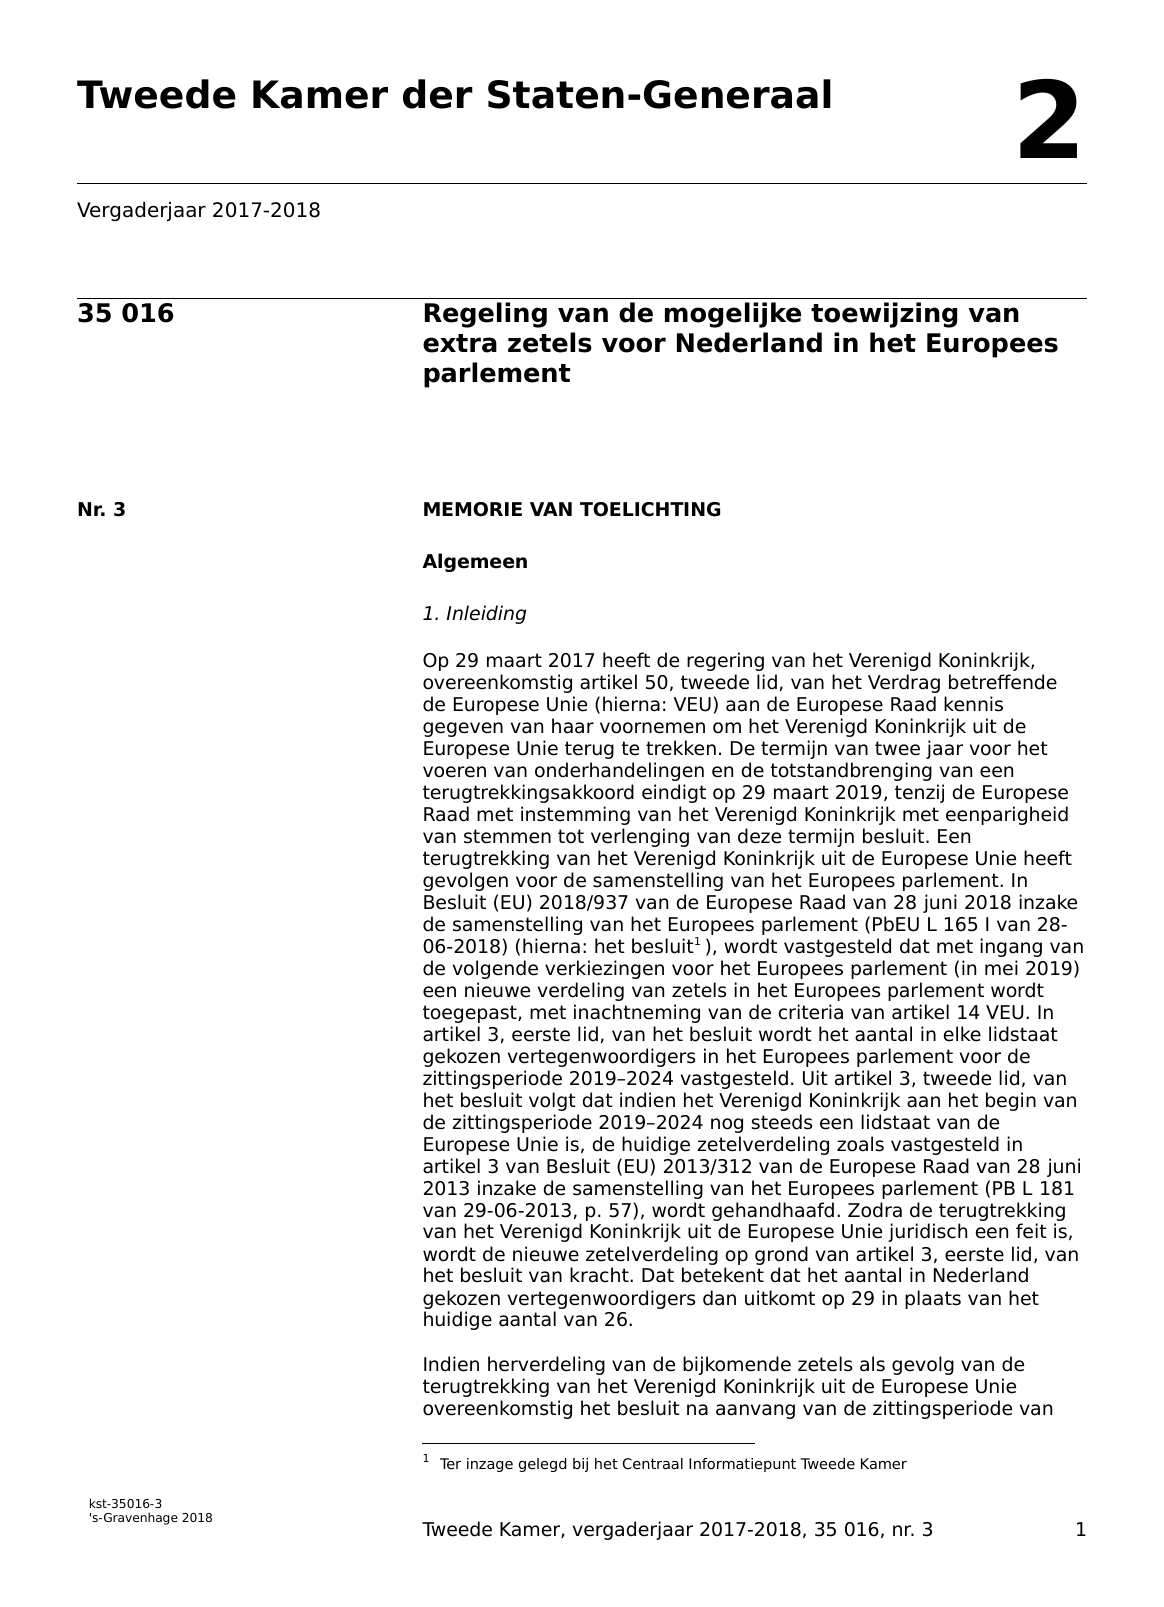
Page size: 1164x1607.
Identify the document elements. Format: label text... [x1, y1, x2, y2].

table_cell Vergaderjaar 2017-2018 [77, 184, 1087, 298]
table_header 2 [886, 59, 1087, 183]
table_header Tweede Kamer der Staten-Generaal [77, 59, 886, 183]
text 's-Gravenhage 2018 [88, 1511, 323, 1525]
text Ter inzage gelegd bij het Centraal Informatiepunt Tweede Kamer [422, 1452, 1087, 1474]
subtitle Algemeen [422, 551, 1087, 573]
subtitle 1. Inleiding [422, 603, 1087, 625]
text Op 29 maart 2017 heeft de regering van het Verenigd Koninkrijk, overeenkomstig artikel 50, tweede lid, van het Verdrag betreffende de Europese Unie (hierna: VEU) aan de Europese Raad kennis gegeven van haar voornemen om het Verenigd Koninkrijk uit de Europese Unie terug te trekken. De termijn van twee jaar voor het voeren van onderhandelingen en de totstandbrenging van een terugtrekkingsakkoord eindigt op 29 maart 2019, tenzij de Europese Raad met instemming van het Verenigd Koninkrijk met eenparigheid van stemmen tot verlenging van deze termijn besluit. Een terugtrekking van het Verenigd Koninkrijk uit de Europese Unie heeft gevolgen voor de samenstelling van het Europees parlement. In Besluit (EU) 2018/937 van de Europese Raad van 28 juni 2018 inzake de samenstelling van het Europees parlement (PbEU L 165 I van 28-06-2018) (hierna: het besluit), wordt vastgesteld dat met ingang van de volgende verkiezingen voor het Europees parlement (in mei 2019) een nieuwe verdeling van zetels in het Europees parlement wordt toegepast, met inachtneming van de criteria van artikel 14 VEU. In artikel 3, eerste lid, van het besluit wordt het aantal in elke lidstaat gekozen vertegenwoordigers in het Europees parlement voor de zittingsperiode 2019–2024 vastgesteld. Uit artikel 3, tweede lid, van het besluit volgt dat indien het Verenigd Koninkrijk aan het begin van de zittingsperiode 2019–2024 nog steeds een lidstaat van de Europese Unie is, de huidige zetelverdeling zoals vastgesteld in artikel 3 van Besluit (EU) 2013/312 van de Europese Raad van 28 juni 2013 inzake de samenstelling van het Europees parlement (PB L 181 van 29-06-2013, p. 57), wordt gehandhaafd. Zodra de terugtrekking van het Verenigd Koninkrijk uit de Europese Unie juridisch een feit is, wordt de nieuwe zetelverdeling op grond van artikel 3, eerste lid, van het besluit van kracht. Dat betekent dat het aantal in Nederland gekozen vertegenwoordigers dan uitkomt op 29 in plaats van het huidige aantal van 26. [422, 650, 1087, 1331]
subtitle Nr. 3 MEMORIE VAN TOELICHTING [77, 499, 1087, 521]
text kst-35016-3 [88, 1497, 323, 1511]
subtitle 35 016 Regeling van de mogelijke toewijzing van extra zetels voor Nederland in het Europees parlement [77, 299, 1087, 388]
text Indien herverdeling van de bijkomende zetels als gevolg van de terugtrekking van het Verenigd Koninkrijk uit de Europese Unie overeenkomstig het besluit na aanvang van de zittingsperiode van [422, 1353, 1087, 1419]
